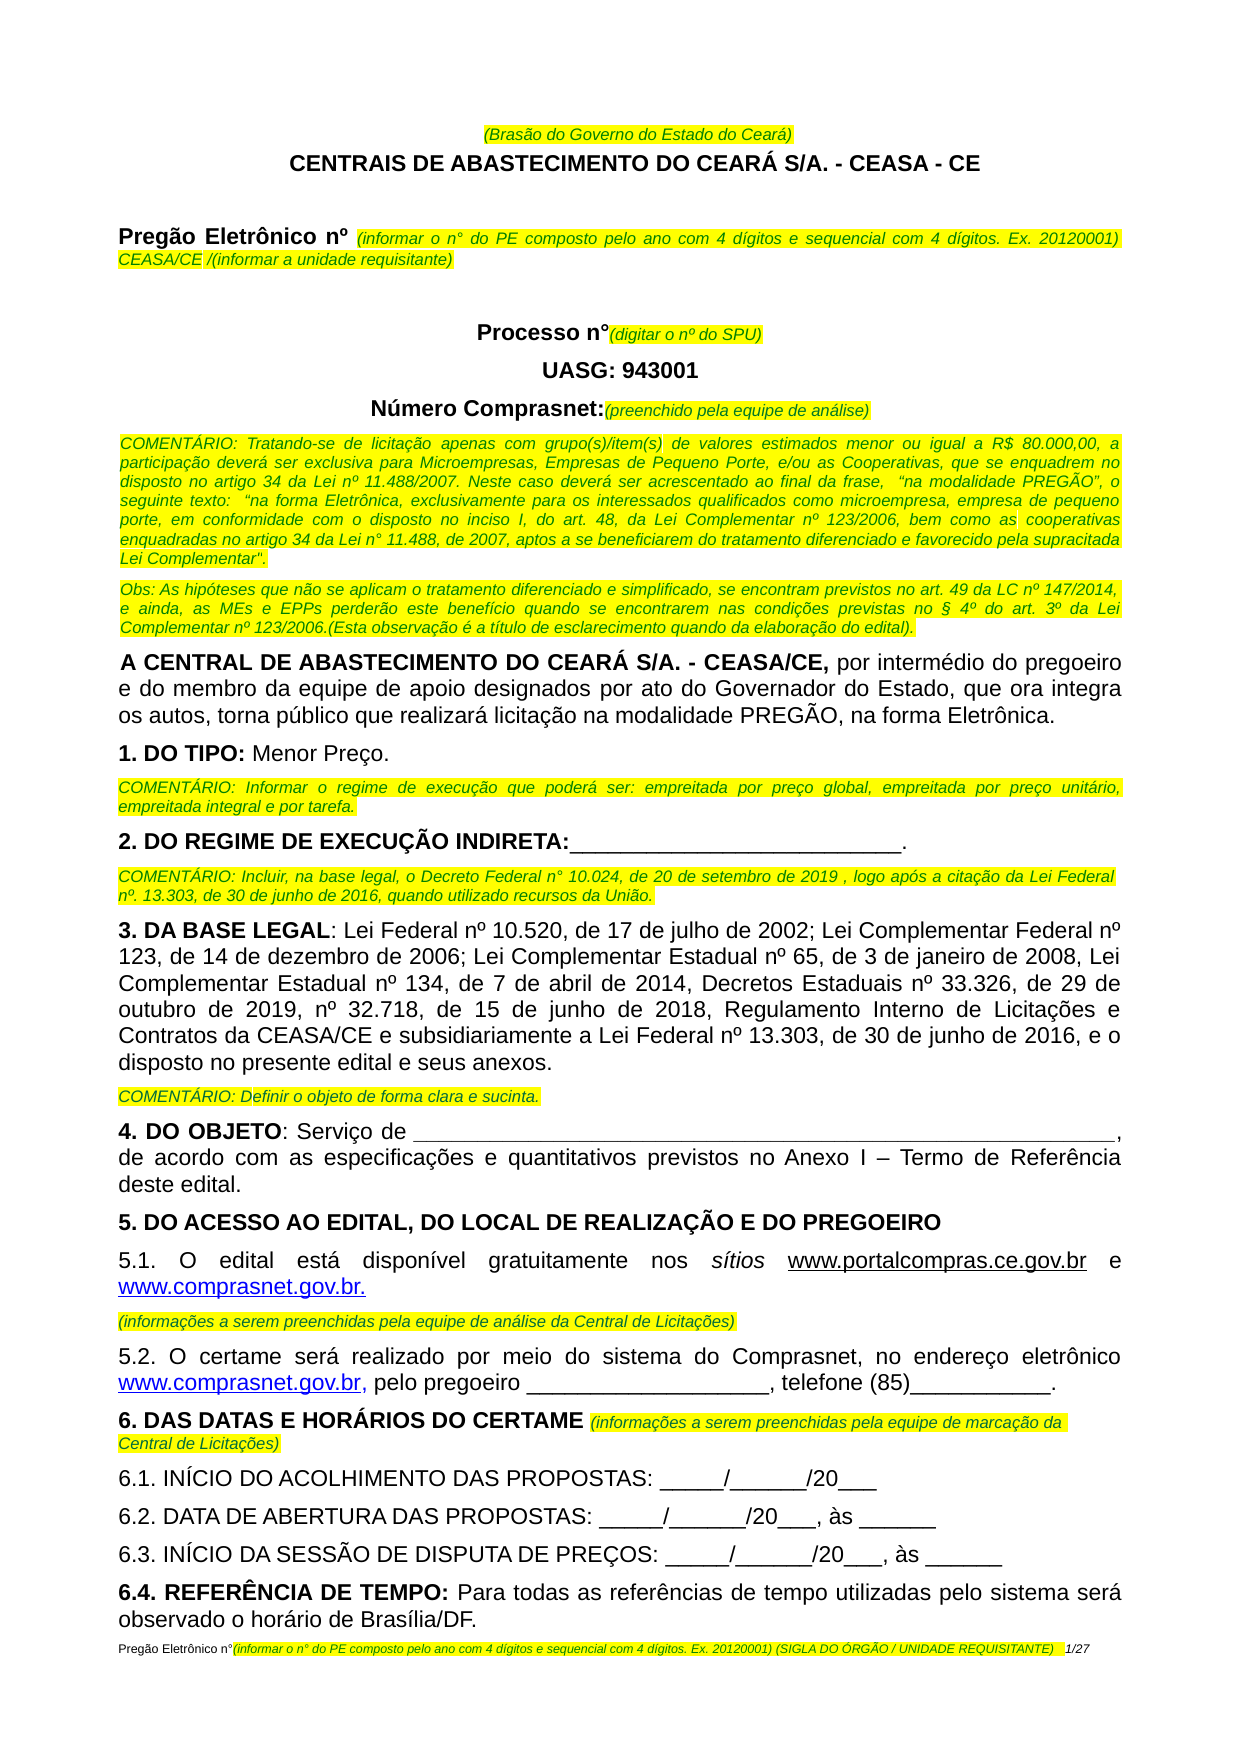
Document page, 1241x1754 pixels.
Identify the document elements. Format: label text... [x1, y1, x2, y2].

text 1. DO TIPO: Menor Preço. [118, 740, 1122, 766]
text UASG: 943001 [118, 357, 1122, 383]
text 4. DO OBJETO: Serviço de _______________________________________________________, de acordo com as especificações e quantitativos previstos no Anexo I – Termo de Referência deste edital. [118, 1118, 1122, 1197]
text Processo n°(digitar o nº do SPU) [118, 319, 1122, 345]
text COMENTÁRIO: Informar o regime de execução que poderá ser: empreitada por preço global, empreitada por preço unitário, empreitada integral e por tarefa. [118, 778, 1123, 816]
text Número Comprasnet:(preenchido pela equipe de análise) [119, 395, 1122, 422]
text COMENTÁRIO: Tratando-se de licitação apenas com grupo(s)/item(s) de valores estimados menor ou igual a R$ 80.000,00, a participação deverá ser exclusiva para Microempresas, Empresas de Pequeno Porte, e/ou as Cooperativas, que se enquadrem no disposto no artigo 34 da Lei nº 11.488/2007. Neste caso deverá ser acrescentado ao final da frase, “na modalidade PREGÃO”, o seguinte texto: “na forma Eletrônica, exclusivamente para os interessados qualificados como microempresa, empresa de pequeno porte, em conformidade com o disposto no inciso I, do art. 48, da Lei Complementar nº 123/2006, bem como as cooperativas enquadradas no artigo 34 da Lei n° 11.488, de 2007, aptos a se beneficiarem do tratamento diferenciado e favorecido pela supracitada Lei Complementar". [120, 433, 1122, 568]
text COMENTÁRIO: Definir o objeto de forma clara e sucinta. [118, 1087, 1122, 1106]
text 6.4. REFERÊNCIA DE TEMPO: Para todas as referências de tempo utilizadas pelo sistema será observado o horário de Brasília/DF. [118, 1579, 1122, 1632]
text (informações a serem preenchidas pela equipe de análise da Central de Licitações) [118, 1312, 1122, 1331]
text Pregão Eletrônico nº (informar o n° do PE composto pelo ano com 4 dígitos e sequencial com 4 dígitos. Ex. 20120001) CEASA/CE /(informar a unidade requisitante) [118, 223, 1122, 269]
text 5.2. O certame será realizado por meio do sistema do Comprasnet, no endereço eletrônico www.comprasnet.gov.br, pelo pregoeiro ___________________, telefone (85)___________. [118, 1343, 1122, 1395]
text COMENTÁRIO: Incluir, na base legal, o Decreto Federal n° 10.024, de 20 de setembro de 2019 , logo após a citação da Lei Federal nº. 13.303, de 30 de junho de 2016, quando utilizado recursos da União. [118, 867, 1116, 905]
text A CENTRAL DE ABASTECIMENTO DO CEARÁ S/A. - CEASA/CE, por intermédio do pregoeiro e do membro da equipe de apoio designados por ato do Governador do Estado, que ora integra os autos, torna público que realizará licitação na modalidade PREGÃO, na forma Eletrônica. [118, 649, 1122, 728]
text Obs: As hipóteses que não se aplicam o tratamento diferenciado e simplificado, se encontram previstos no art. 49 da LC nº 147/2014, e ainda, as MEs e EPPs perderão este benefício quando se encontrarem nas condições previstas no § 4º do art. 3º da Lei Complementar nº 123/2006.(Esta observação é a título de esclarecimento quando da elaboração do edital). [120, 579, 1122, 637]
text 5.1. O edital está disponível gratuitamente nos sítios www.portalcompras.ce.gov.br e www.comprasnet.gov.br. [118, 1247, 1122, 1300]
text 6. DAS DATAS E HORÁRIOS DO CERTAME (informações a serem preenchidas pela equipe de marcação da Central de Licitações) [118, 1407, 1122, 1453]
text 6.3. INÍCIO DA SESSÃO DE DISPUTA DE PREÇOS: _____/______/20___, às ______ [118, 1541, 1122, 1567]
text 3. DA BASE LEGAL: Lei Federal nº 10.520, de 17 de julho de 2002; Lei Complementar Federal nº 123, de 14 de dezembro de 2006; Lei Complementar Estadual nº 65, de 3 de janeiro de 2008, Lei Complementar Estadual nº 134, de 7 de abril de 2014, Decretos Estaduais nº 33.326, de 29 de outubro de 2019, nº 32.718, de 15 de junho de 2018, Regulamento Interno de Licitações e Contratos da CEASA/CE e subsidiariamente a Lei Federal nº 13.303, de 30 de junho de 2016, e o disposto no presente edital e seus anexos. [118, 917, 1122, 1075]
text 2. DO REGIME DE EXECUÇÃO INDIRETA:__________________________. [118, 828, 1122, 855]
text 5. DO ACESSO AO EDITAL, DO LOCAL DE REALIZAÇÃO E DO PREGOEIRO [118, 1209, 1122, 1235]
text 6.1. INÍCIO DO ACOLHIMENTO DAS PROPOSTAS: _____/______/20___ [118, 1464, 1122, 1491]
text 6.2. DATA DE ABERTURA DAS PROPOSTAS: _____/______/20___, às ______ [118, 1503, 1122, 1529]
